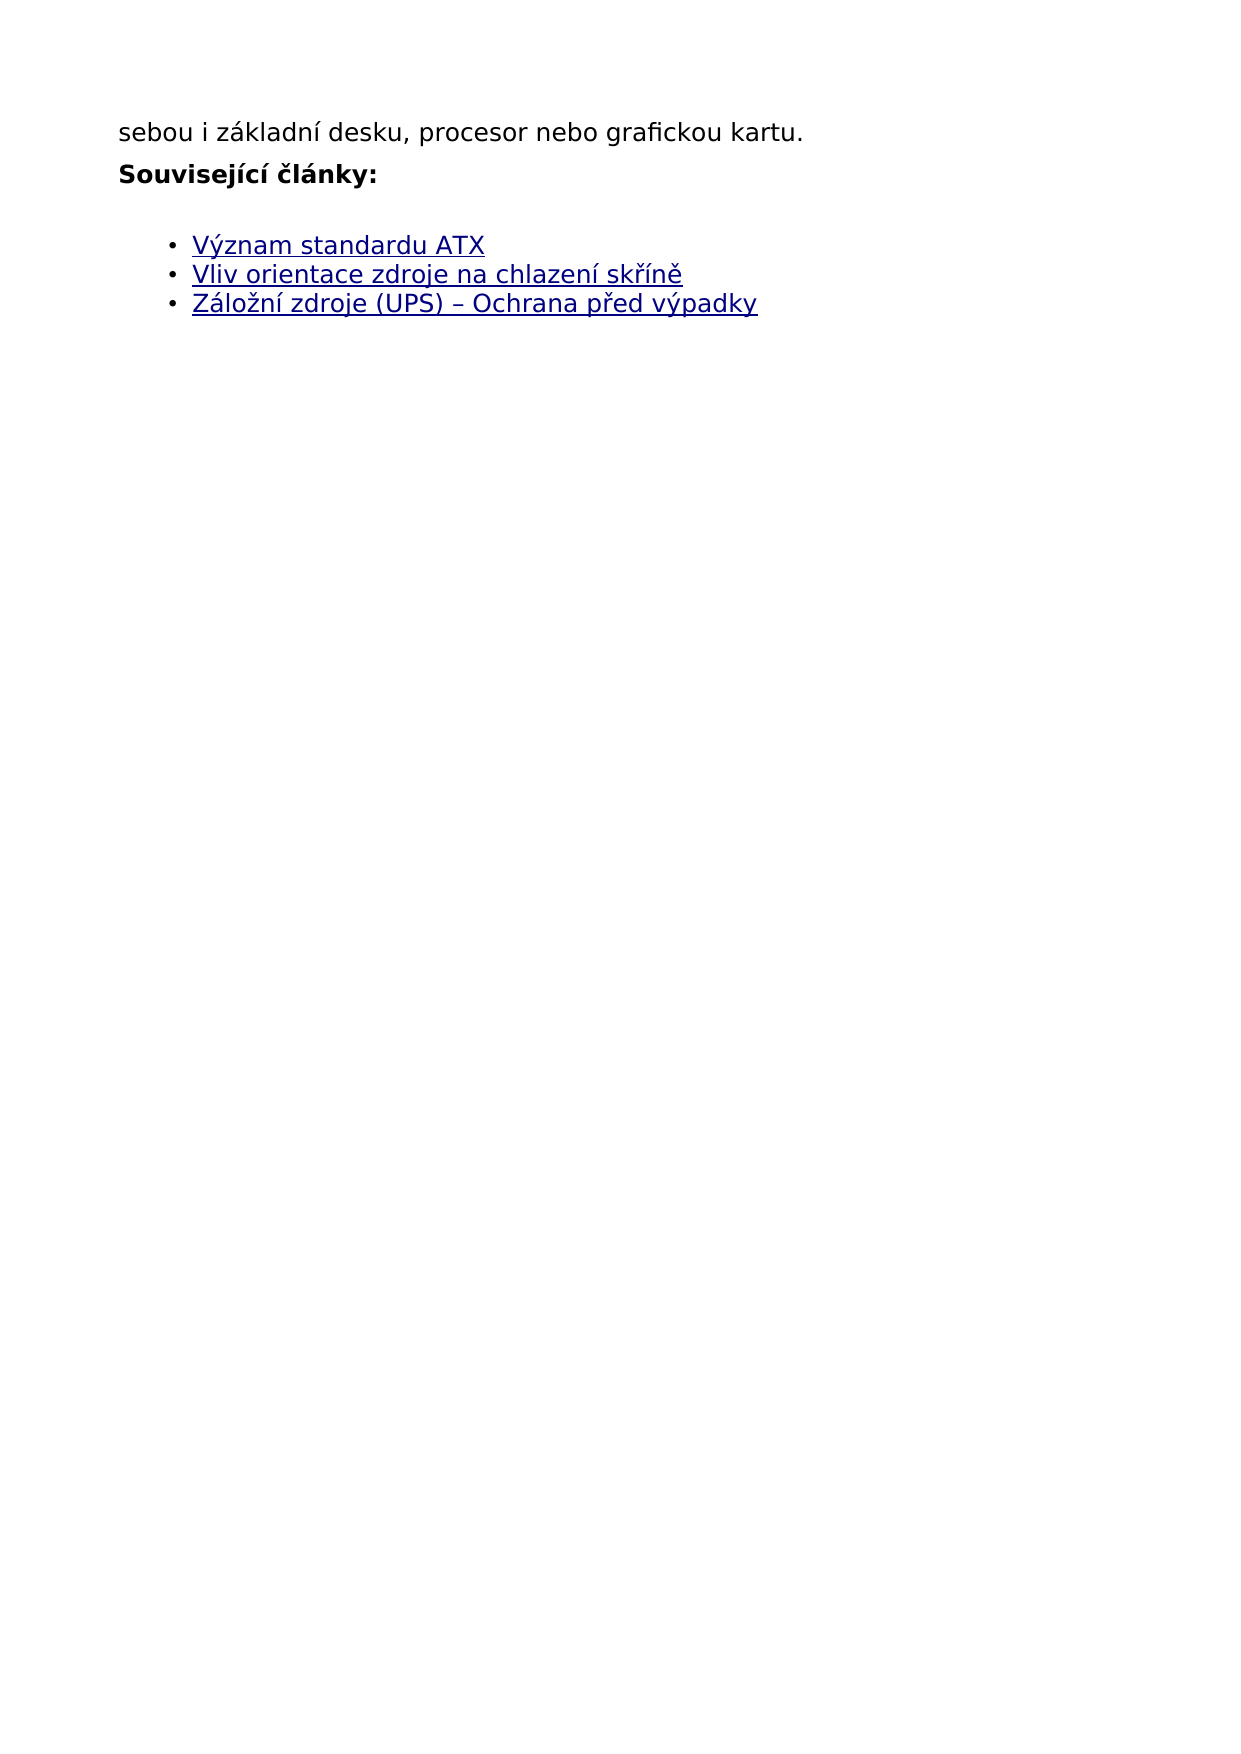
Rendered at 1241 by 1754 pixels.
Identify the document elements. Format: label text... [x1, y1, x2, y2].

list Záložní zdroje (UPS) – Ochrana před výpadky [177, 289, 1122, 318]
text Související články: [118, 160, 1122, 189]
list Význam standardu ATX [177, 231, 1122, 260]
text sebou i základní desku, procesor nebo grafickou kartu. [118, 118, 1122, 147]
list Vliv orientace zdroje na chlazení skříně [177, 260, 1122, 289]
